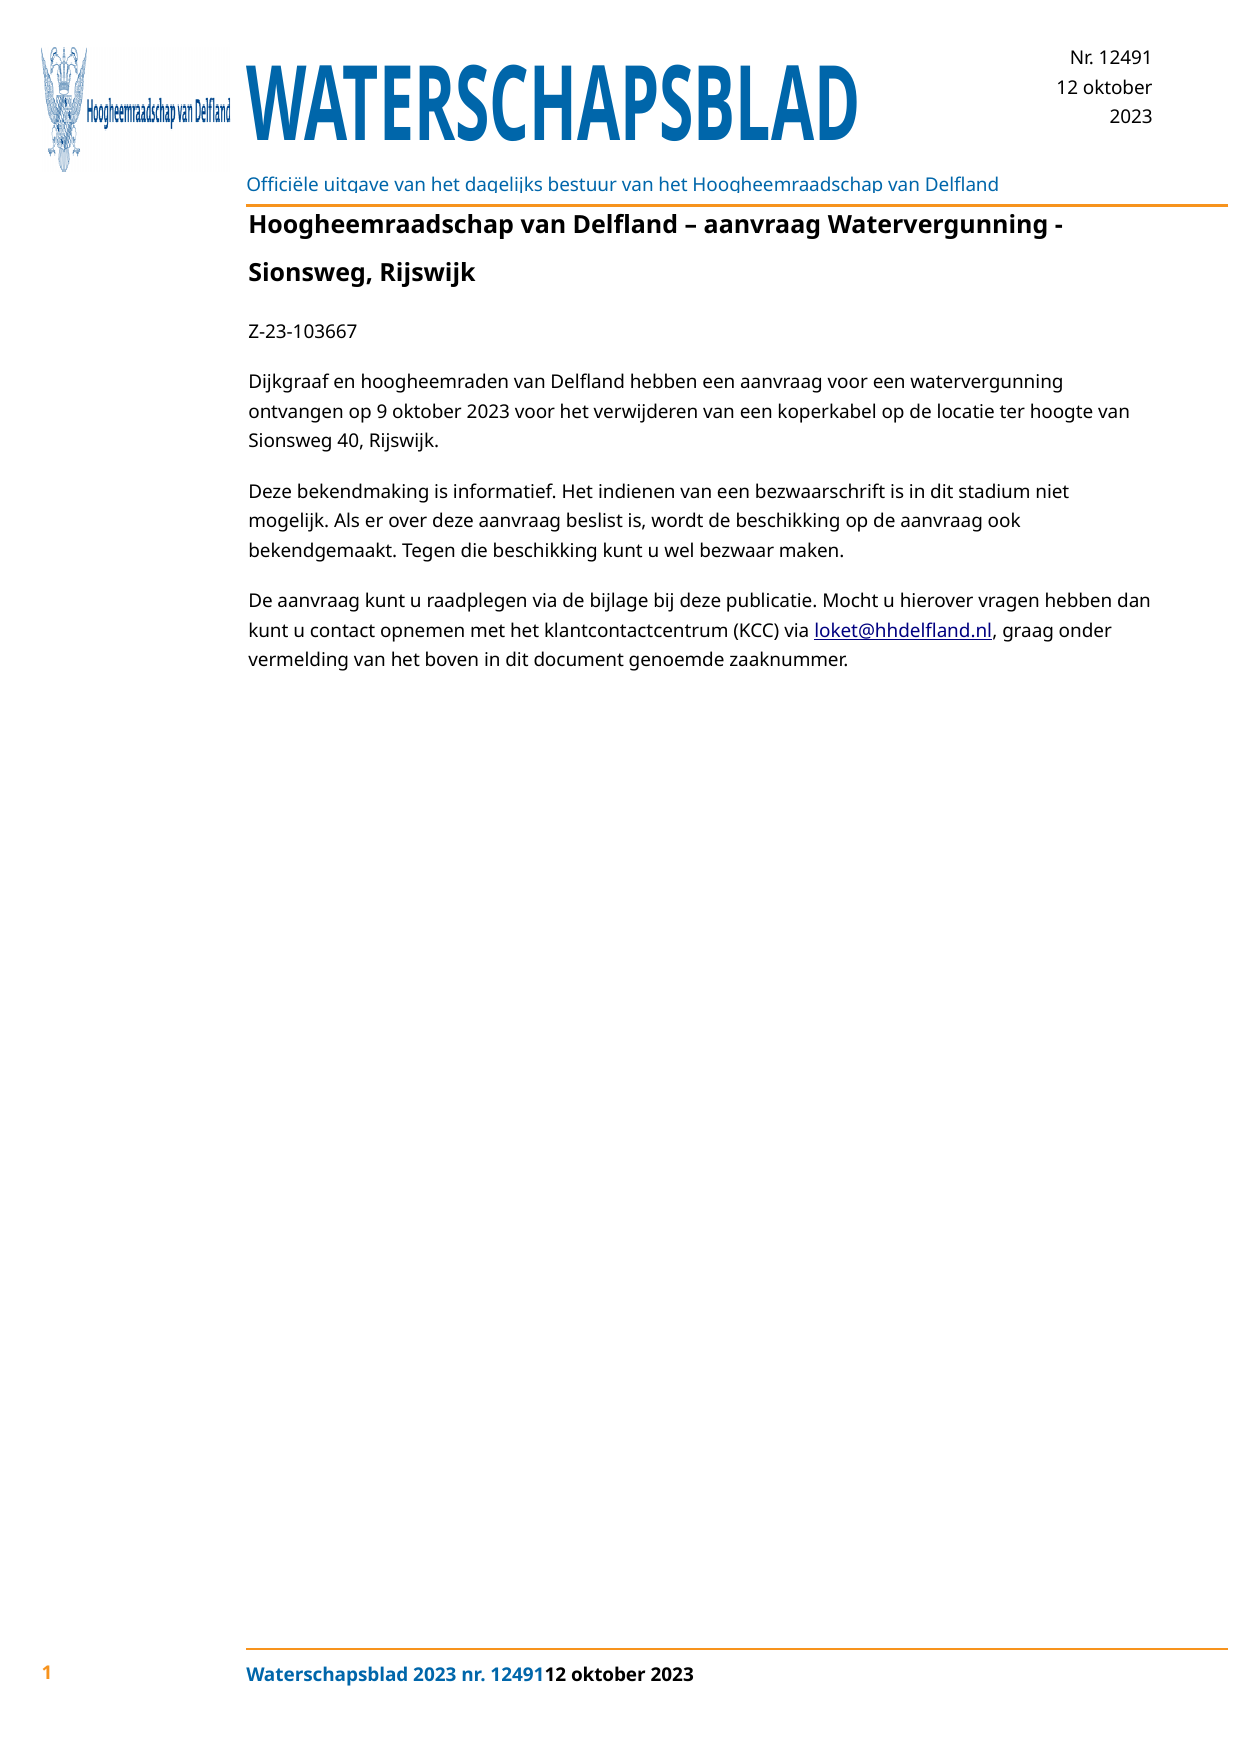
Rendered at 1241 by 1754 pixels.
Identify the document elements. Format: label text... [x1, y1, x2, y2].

text Z-23-103667 [248, 318, 1152, 344]
text Deze bekendmaking is informatief. Het indienen van een bezwaarschrift is in dit stadium niet mogelijk. Als er over deze aanvraag beslist is, wordt de beschikking op de aanvraag ook bekendgemaakt. Tegen die beschikking kunt u wel bezwaar maken. [248, 478, 1152, 563]
text Dijkgraaf en hoogheemraden van Delfland hebben een aanvraag voor een watervergunning ontvangen op 9 oktober 2023 voor het verwijderen van een koperkabel op de locatie ter hoogte van Sionsweg 40, Rijswijk. [248, 368, 1152, 453]
text De aanvraag kunt u raadplegen via de bijlage bij deze publicatie. Mocht u hierover vragen hebben dan kunt u contact opnemen met het klantcontactcentrum (KCC) via loket@hhdelfland.nl, graag onder vermelding van het boven in dit document genoemde zaaknummer. [248, 587, 1152, 672]
text Hoogheemraadschap van Delfland – aanvraag Watervergunning - Sionsweg, Rijswijk [248, 207, 1152, 288]
picture [41, 47, 231, 172]
